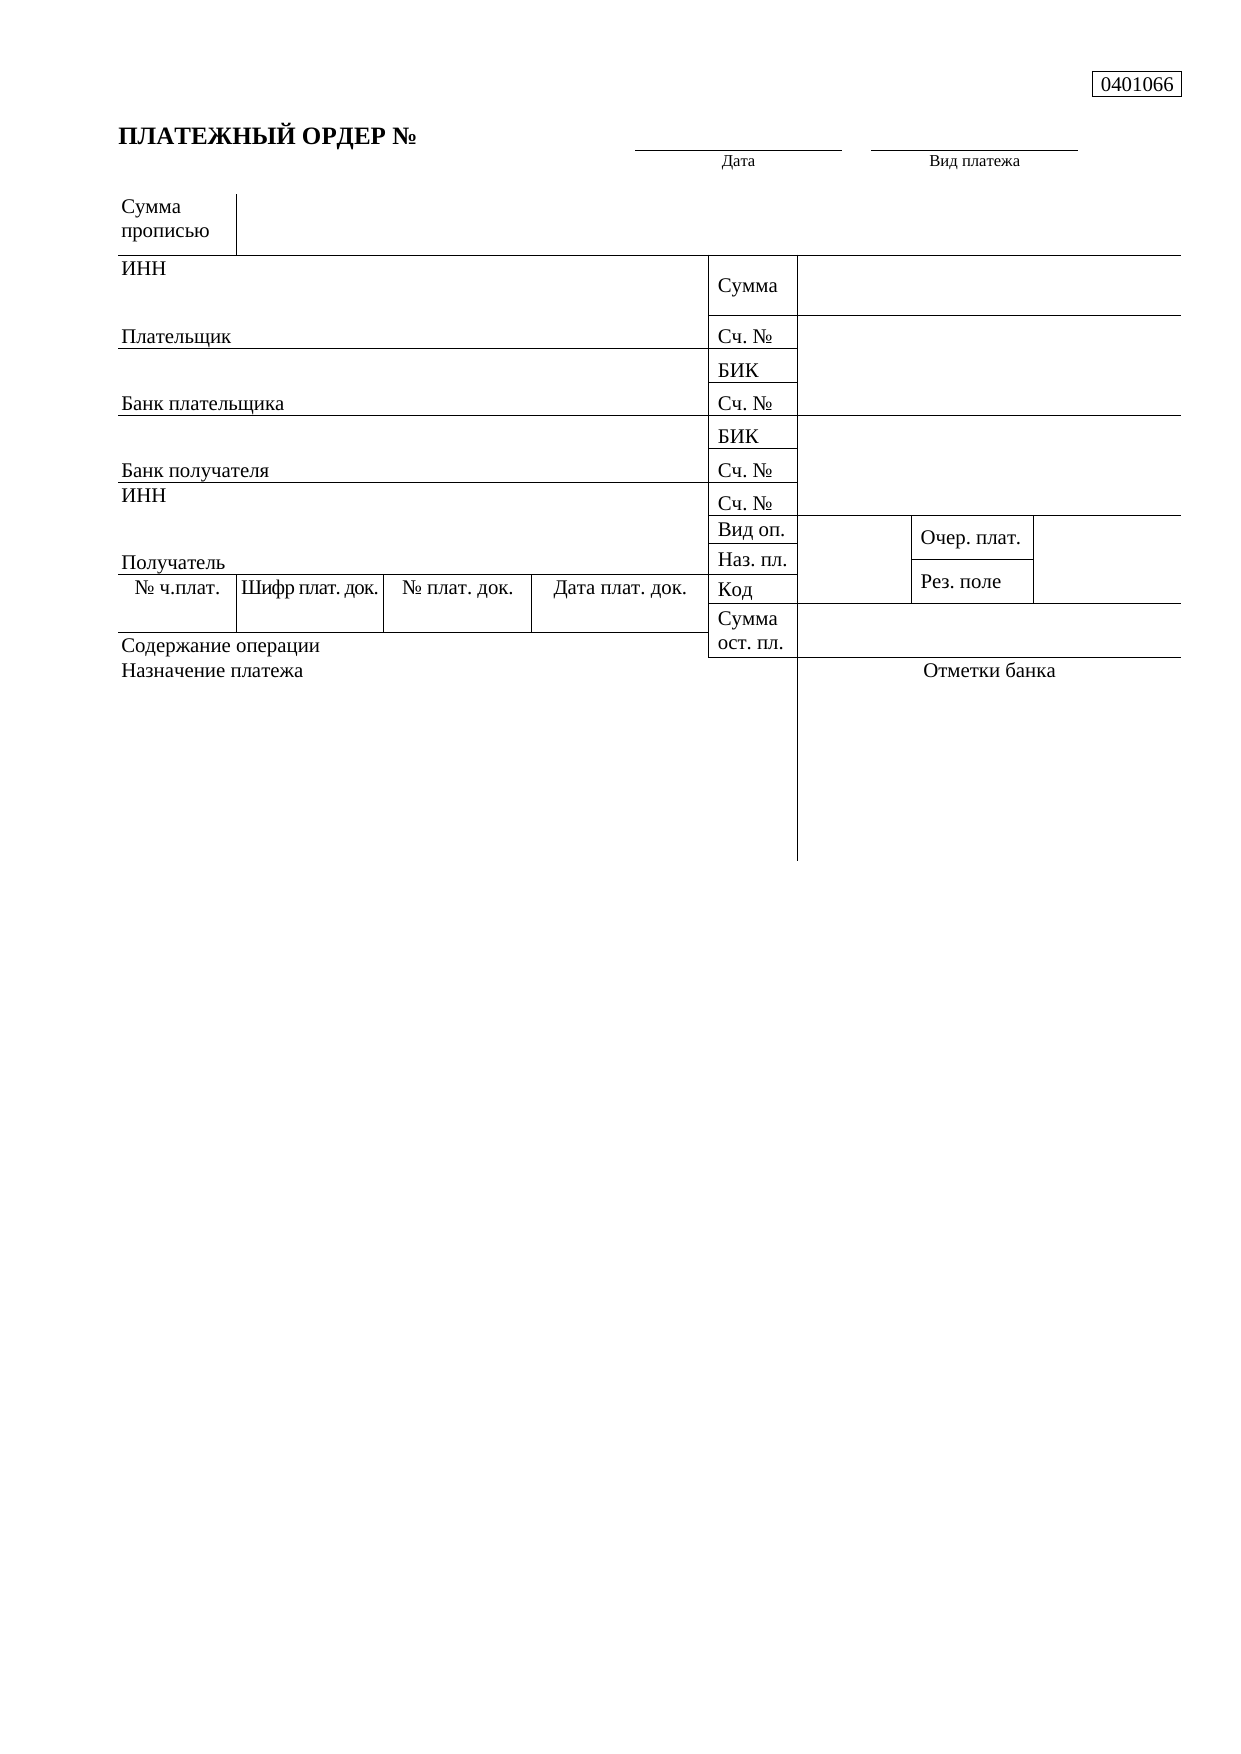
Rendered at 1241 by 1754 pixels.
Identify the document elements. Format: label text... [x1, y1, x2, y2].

table_cell № плат. док. [384, 575, 531, 632]
table_header Сумма прописью [118, 194, 236, 254]
table_cell Плательщик [118, 315, 708, 348]
table_cell [798, 604, 1181, 657]
table_cell [709, 658, 797, 682]
table_header [635, 121, 842, 150]
table_cell [1034, 516, 1181, 559]
table_header ПЛАТЕЖНЫЙ ОРДЕР № [115, 121, 635, 150]
table_cell Сч. № [709, 449, 797, 482]
table_cell [798, 682, 1181, 861]
table_cell Отметки банка [798, 658, 1181, 682]
table_cell [118, 682, 709, 861]
table_cell [115, 150, 635, 170]
table_header [842, 121, 871, 150]
table_cell Вид оп. [709, 516, 797, 543]
table_header 0401066 [1093, 72, 1181, 96]
table_cell Шифр плат. док. [237, 575, 383, 632]
table_cell № ч.плат. [118, 575, 236, 632]
table_header [237, 194, 1181, 254]
table_cell БИК [709, 349, 797, 382]
table_cell Сумма ост. пл. [709, 604, 797, 657]
table_cell Сч. № [709, 316, 797, 348]
table_cell [798, 348, 1181, 382]
table_cell БИК [709, 416, 797, 448]
table_cell [798, 256, 1181, 315]
table_cell [798, 516, 911, 543]
table_cell Банк получателя [118, 448, 708, 482]
table_cell [798, 448, 1181, 482]
table_cell [842, 150, 871, 170]
table_cell Очер. плат. [912, 516, 1033, 559]
table_cell Сумма [709, 256, 797, 315]
table_cell [118, 349, 708, 382]
table_cell [798, 416, 1181, 448]
table_cell [709, 682, 797, 861]
table_cell [798, 574, 911, 602]
table_cell [798, 382, 1181, 415]
table_cell [798, 482, 1181, 515]
table_cell ИНН [118, 483, 708, 543]
table_cell Код [709, 575, 797, 602]
table_header [871, 121, 1078, 150]
table_cell Дата плат. док. [532, 575, 708, 632]
table_cell Содержание операции [118, 633, 708, 657]
table_cell [1034, 559, 1181, 602]
table_cell Получатель [118, 543, 708, 574]
table_cell [118, 416, 708, 448]
table_cell Дата [635, 151, 842, 170]
table_cell Назначение платежа [118, 657, 709, 682]
table_cell [798, 316, 1181, 348]
table_cell Сч. № [709, 383, 797, 415]
table_cell Банк плательщика [118, 382, 708, 415]
table_cell Сч. № [709, 483, 797, 515]
table_cell Вид платежа [871, 151, 1078, 170]
table_cell Наз. пл. [709, 544, 797, 574]
table_cell Рез. поле [912, 560, 1033, 602]
table_cell ИНН [118, 256, 708, 315]
table_cell [798, 543, 911, 574]
